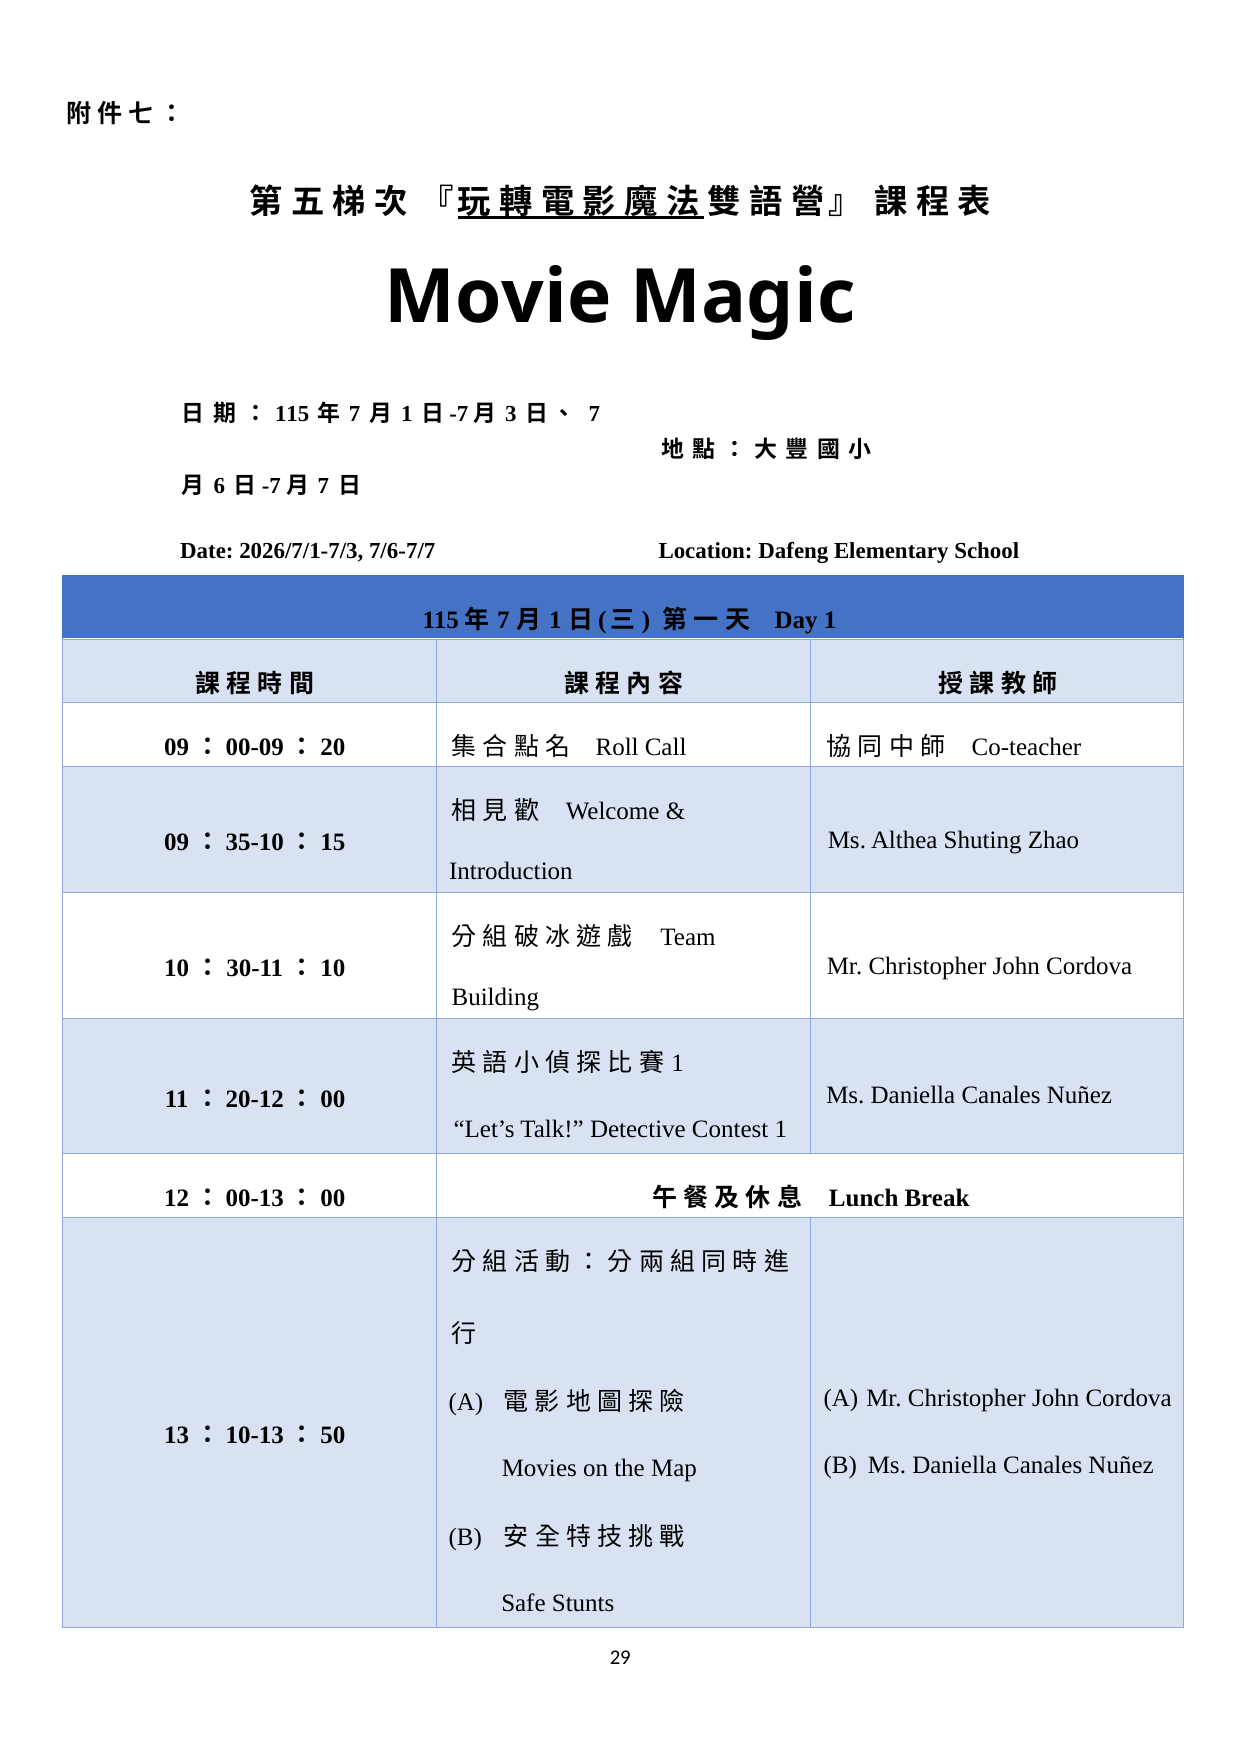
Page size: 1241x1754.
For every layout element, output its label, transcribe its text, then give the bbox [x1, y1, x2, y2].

table_cell 10：30-11：10 [63, 893, 436, 1018]
table_cell Ms. Daniella Canales Nuñez [811, 1019, 1183, 1153]
table_header 日期：115年7月1日-7月3日、7月6日-7月7日 [166, 345, 638, 508]
table_header 115年7月1日(三) 第一天 Day 1 [63, 576, 1183, 638]
table_cell 授課教師 [811, 640, 1183, 702]
table_cell Mr. Christopher John Cordova [811, 893, 1183, 1018]
text 第五梯次『玩轉電影魔法雙語營』課程表 [63, 158, 1177, 220]
text 附件七： [63, 70, 1177, 133]
table_cell 09：35-10：15 [63, 767, 436, 892]
table_cell 分組活動：分兩組同時進行 電影地圖探險 Movies on the Map 安全特技挑戰 Safe Stunts [437, 1218, 810, 1627]
text Movie Magic [63, 220, 1177, 345]
table_cell 13：10-13：50 [63, 1218, 436, 1627]
table_cell 09：00-09：20 [63, 703, 436, 766]
table_cell Mr. Christopher John Cordova Ms. Daniella Canales Nuñez [811, 1218, 1183, 1627]
table_header 地點：大豐國小 [638, 345, 1111, 508]
table_cell 課程內容 [437, 640, 810, 702]
table_cell 12：00-13：00 [63, 1154, 436, 1217]
table_cell 相見歡 Welcome & Introduction [437, 767, 810, 892]
table_cell Location: Dafeng Elementary School [638, 509, 1111, 575]
table_cell 英語小偵探比賽1 “Let’s Talk!” Detective Contest 1 [437, 1019, 810, 1153]
table_cell 11：20-12：00 [63, 1019, 436, 1153]
table_cell 課程時間 [63, 640, 436, 702]
table_cell 協同中師 Co-teacher [811, 703, 1183, 766]
table_cell 分組破冰遊戲 Team Building [437, 893, 810, 1018]
table_cell Ms. Althea Shuting Zhao [811, 767, 1183, 892]
table_cell 集合點名 Roll Call [437, 703, 810, 766]
table_cell Date: 2026/7/1-7/3, 7/6-7/7 [166, 509, 638, 575]
table_cell 午餐及休息 Lunch Break [437, 1154, 1183, 1217]
